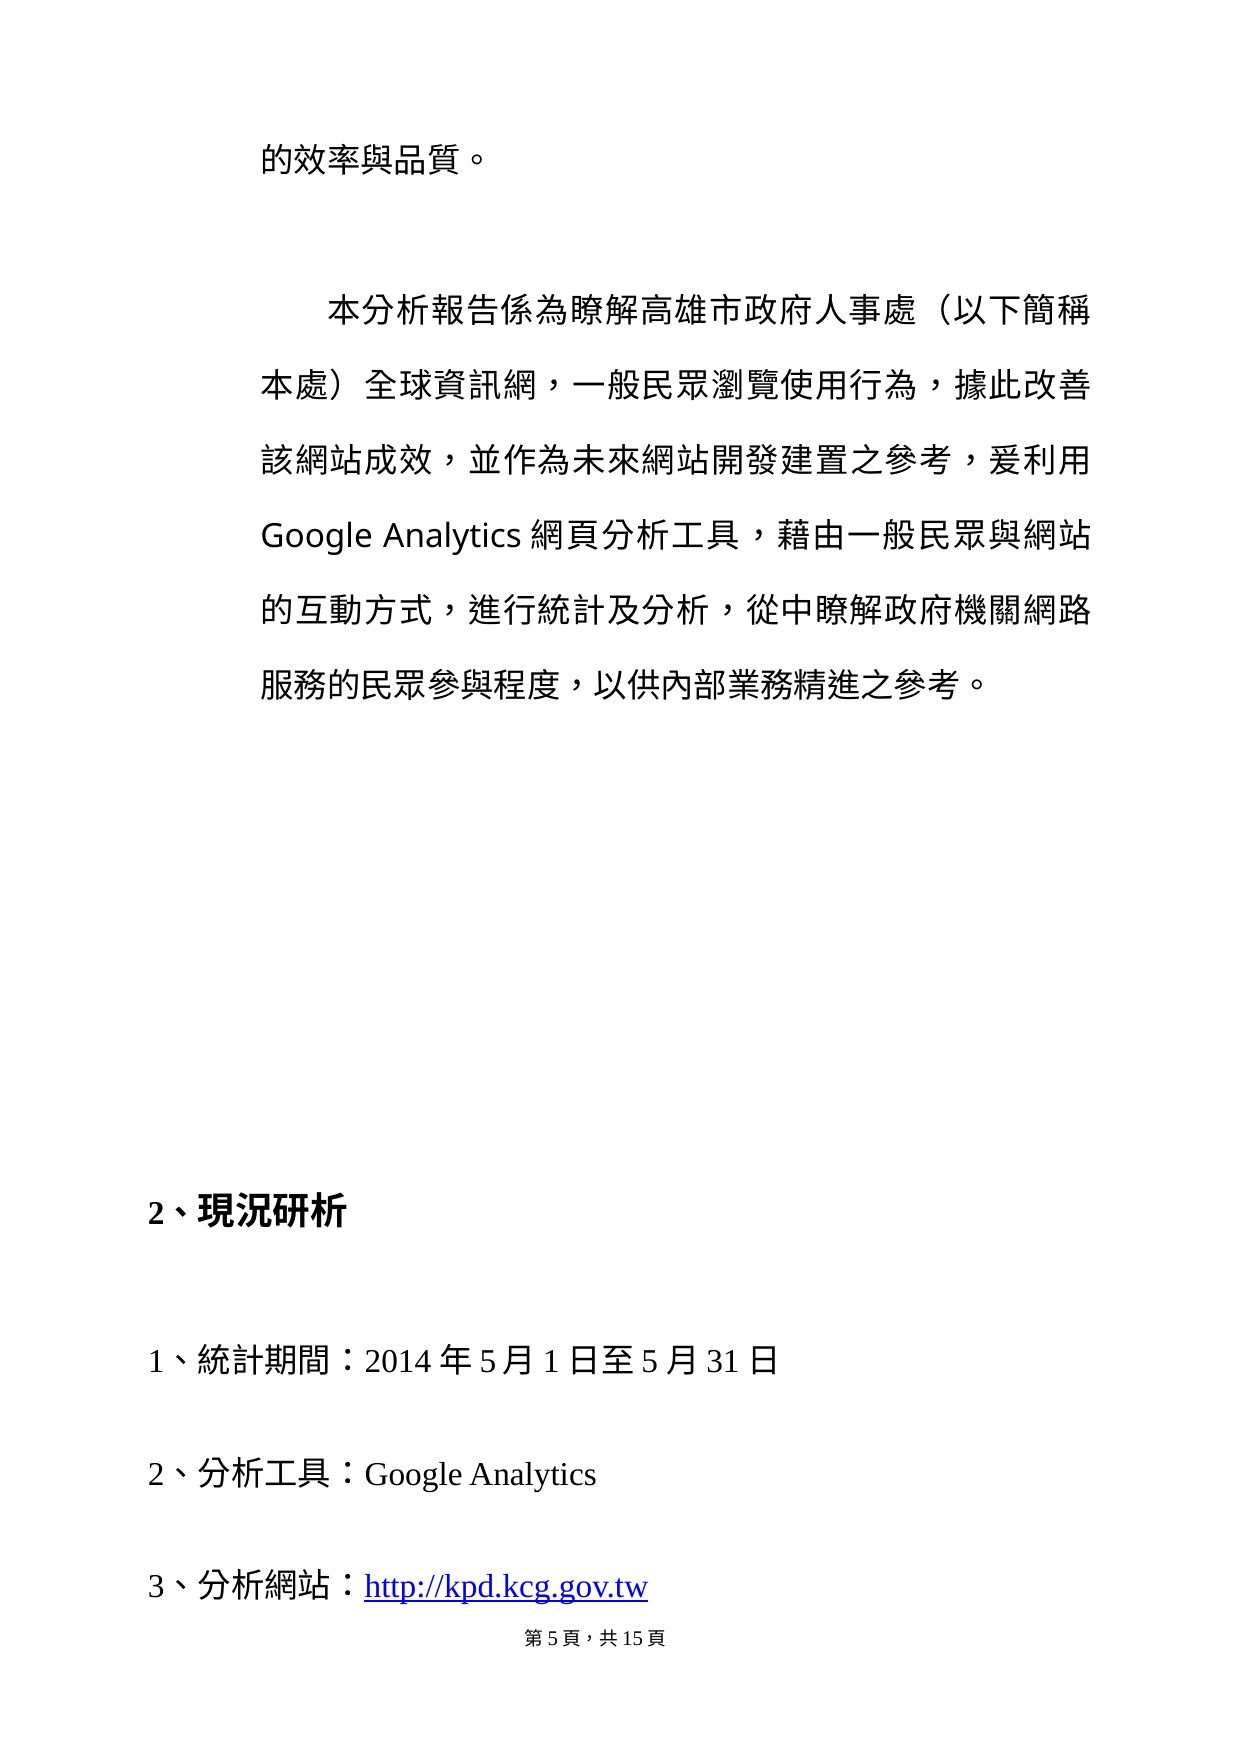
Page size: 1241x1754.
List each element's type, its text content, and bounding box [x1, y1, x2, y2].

subtitle 現況研析 [148, 1171, 1092, 1246]
list 分析網站：http://kpd.kcg.gov.tw [148, 1546, 1092, 1621]
list 分析工具：Google Analytics [148, 1433, 1092, 1508]
text 隨著電子化政府的日漸普及應用，本處全球資訊網以使用者為中心，使資訊與服務內容透明，並注重與使用者的雙向交流，進而提高民眾參與意願。未來發展趨勢與潮流中，政府與民眾互動的方式與角色，將產生非常重大的變化，不僅應擴大傾聽民眾對於政府施政的意見，更應促進民眾參與各種施政的活動，進而提升政府施政的效率與品質。 [260, 121, 1092, 196]
list 統計期間：2014 年5月1 日至5 月31 日 [148, 1321, 1092, 1396]
text 本分析報告係為瞭解高雄市政府人事處（以下簡稱本處）全球資訊網，一般民眾瀏覽使用行為，據此改善該網站成效，並作為未來網站開發建置之參考，爰利用Google Analytics網頁分析工具，藉由一般民眾與網站的互動方式，進行統計及分析，從中瞭解政府機關網路服務的民眾參與程度，以供內部業務精進之參考。 [260, 271, 1092, 721]
